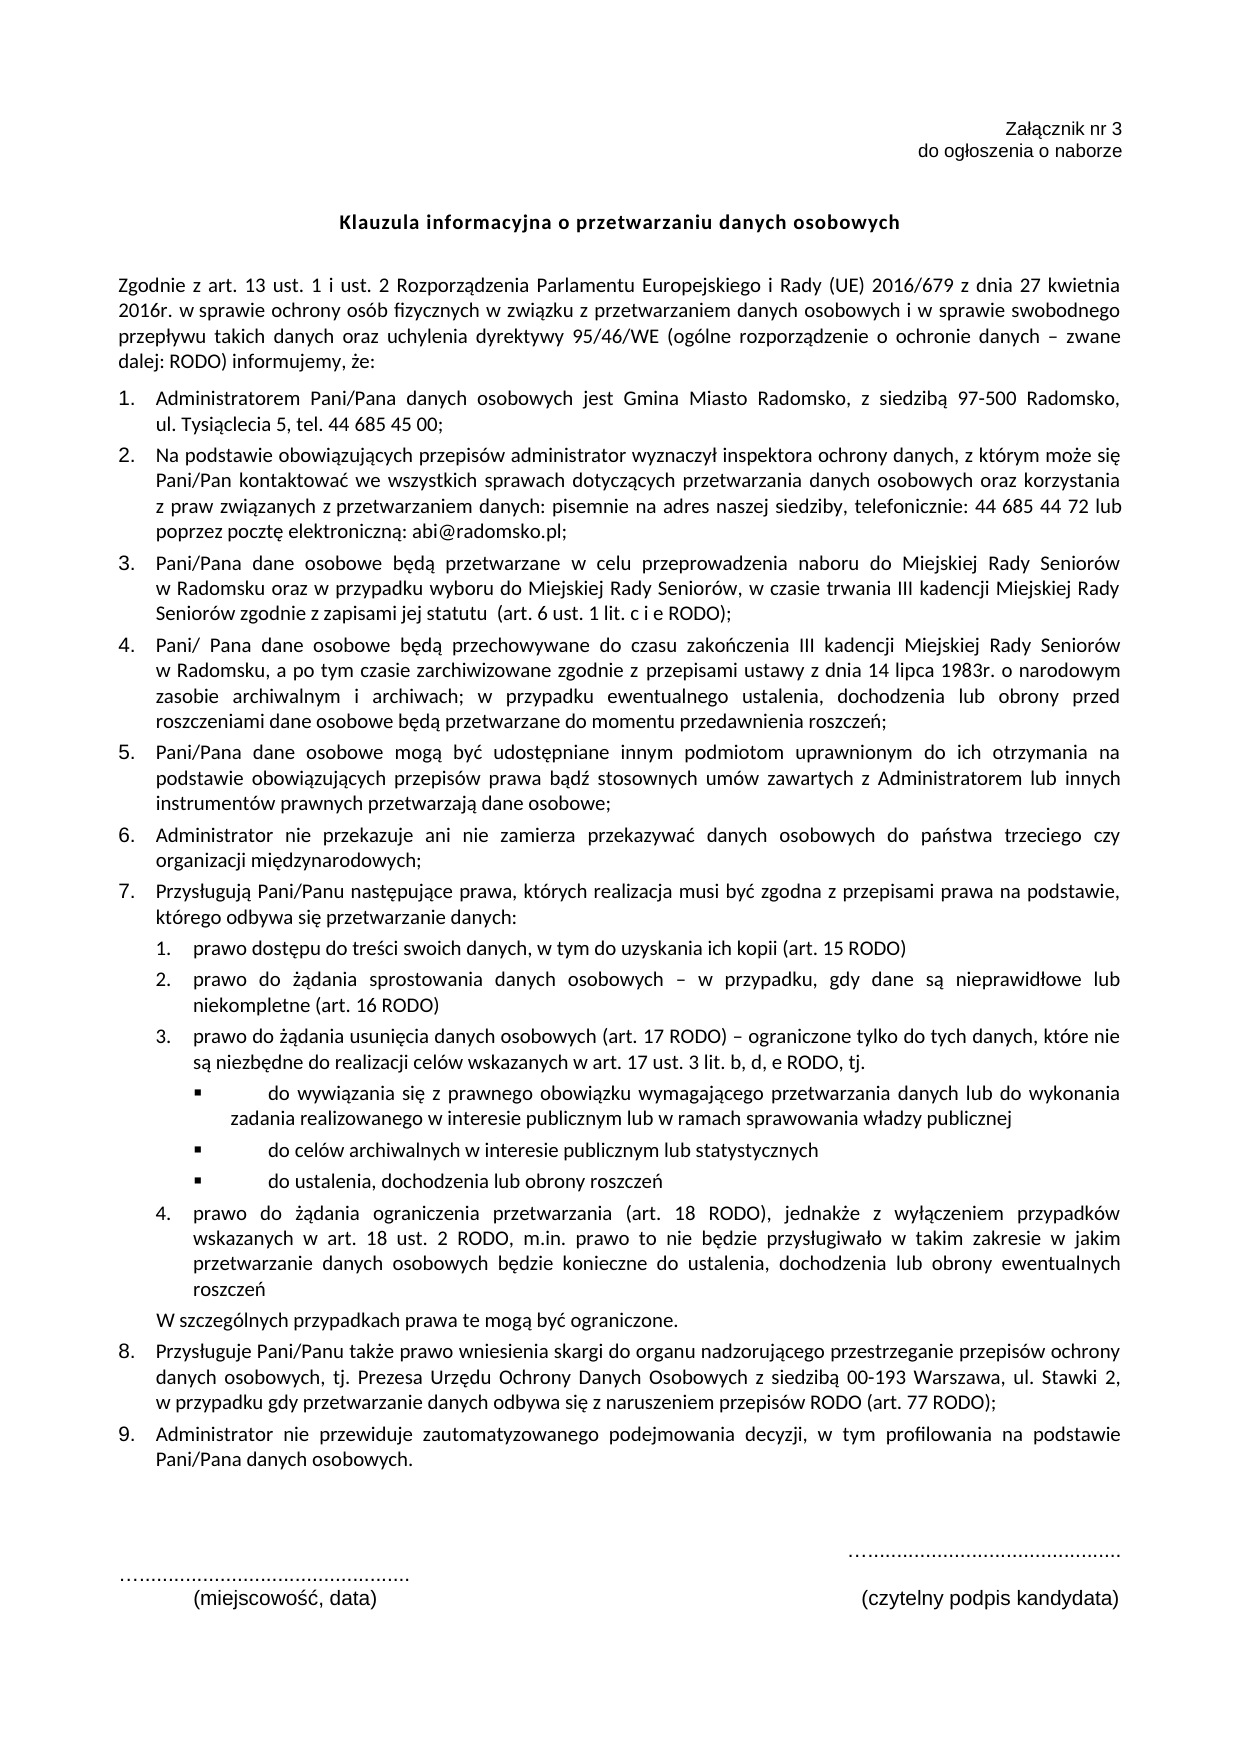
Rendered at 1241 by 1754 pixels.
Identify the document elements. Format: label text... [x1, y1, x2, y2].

list Przysługują Pani/Panu następujące prawa, których realizacja musi być zgodna z przepisami prawa na podstawie, którego odbywa się przetwarzanie danych: [118, 878, 1122, 929]
list prawo dostępu do treści swoich danych, w tym do uzyskania ich kopii (art. 15 RODO) [155, 935, 1122, 961]
list prawo do żądania ograniczenia przetwarzania (art. 18 RODO), jednakże z wyłączeniem przypadków wskazanych w art. 18 ust. 2 RODO, m.in. prawo to nie będzie przysługiwało w takim zakresie w jakim przetwarzanie danych osobowych będzie konieczne do ustalenia, dochodzenia lub obrony ewentualnych roszczeń [155, 1200, 1122, 1301]
text Załącznik nr 3 [118, 118, 1122, 140]
list Pani/ Pana dane osobowe będą przechowywane do czasu zakończenia III kadencji Miejskiej Rady Seniorów w Radomsku, a po tym czasie zarchiwizowane zgodnie z przepisami ustawy z dnia 14 lipca 1983r. o narodowym zasobie archiwalnym i archiwach; w przypadku ewentualnego ustalenia, dochodzenia lub obrony przed roszczeniami dane osobowe będą przetwarzane do momentu przedawnienia roszczeń; [118, 632, 1122, 734]
text Zgodnie z art. 13 ust. 1 i ust. 2 Rozporządzenia Parlamentu Europejskiego i Rady (UE) 2016/679 z dnia 27 kwietnia 2016r. w sprawie ochrony osób fizycznych w związku z przetwarzaniem danych osobowych i w sprawie swobodnego przepływu takich danych oraz uchylenia dyrektywy 95/46/WE (ogólne rozporządzenie o ochronie danych – zwane dalej: RODO) informujemy, że: [118, 272, 1122, 374]
list do ustalenia, dochodzenia lub obrony roszczeń [193, 1168, 1122, 1194]
list Administrator nie przekazuje ani nie zamierza przekazywać danych osobowych do państwa trzeciego czy organizacji międzynarodowych; [118, 822, 1122, 873]
text …............................................ …............................................... [118, 1538, 1122, 1586]
text W szczególnych przypadkach prawa te mogą być ograniczone. [118, 1307, 1122, 1333]
text do ogłoszenia o naborze [118, 140, 1122, 161]
list Pani/Pana dane osobowe będą przetwarzane w celu przeprowadzenia naboru do Miejskiej Rady Seniorów w Radomsku oraz w przypadku wyboru do Miejskiej Rady Seniorów, w czasie trwania III kadencji Miejskiej Rady Seniorów zgodnie z zapisami jej statutu (art. 6 ust. 1 lit. c i e RODO); [118, 550, 1122, 626]
list prawo do żądania sprostowania danych osobowych – w przypadku, gdy dane są nieprawidłowe lub niekompletne (art. 16 RODO) [155, 967, 1122, 1017]
list Na podstawie obowiązujących przepisów administrator wyznaczył inspektora ochrony danych, z którym może się Pani/Pan kontaktować we wszystkich sprawach dotyczących przetwarzania danych osobowych oraz korzystania z praw związanych z przetwarzaniem danych: pisemnie na adres naszej siedziby, telefonicznie: 44 685 44 72 lub poprzez pocztę elektroniczną: abi@radomsko.pl; [118, 442, 1122, 544]
list Przysługuje Pani/Panu także prawo wniesienia skargi do organu nadzorującego przestrzeganie przepisów ochrony danych osobowych, tj. Prezesa Urzędu Ochrony Danych Osobowych z siedzibą 00-193 Warszawa, ul. Stawki 2, w przypadku gdy przetwarzanie danych odbywa się z naruszeniem przepisów RODO (art. 77 RODO); [118, 1339, 1122, 1415]
text Klauzula informacyjna o przetwarzaniu danych osobowych [118, 209, 1122, 235]
list Pani/Pana dane osobowe mogą być udostępniane innym podmiotom uprawnionym do ich otrzymania na podstawie obowiązujących przepisów prawa bądź stosownych umów zawartych z Administratorem lub innych instrumentów prawnych przetwarzają dane osobowe; [118, 739, 1122, 816]
list Administrator nie przewiduje zautomatyzowanego podejmowania decyzji, w tym profilowania na podstawie Pani/Pana danych osobowych. [118, 1421, 1122, 1472]
list do celów archiwalnych w interesie publicznym lub statystycznych [193, 1137, 1122, 1162]
list prawo do żądania usunięcia danych osobowych (art. 17 RODO) – ograniczone tylko do tych danych, które nie są niezbędne do realizacji celów wskazanych w art. 17 ust. 3 lit. b, d, e RODO, tj. [155, 1023, 1122, 1074]
list do wywiązania się z prawnego obowiązku wymagającego przetwarzania danych lub do wykonania zadania realizowanego w interesie publicznym lub w ramach sprawowania władzy publicznej [193, 1080, 1122, 1131]
text (miejscowość, data) (czytelny podpis kandydata) [118, 1586, 1122, 1609]
list Administratorem Pani/Pana danych osobowych jest Gmina Miasto Radomsko, z siedzibą 97-500 Radomsko, ul. Tysiąclecia 5, tel. 44 685 45 00; [118, 385, 1122, 436]
